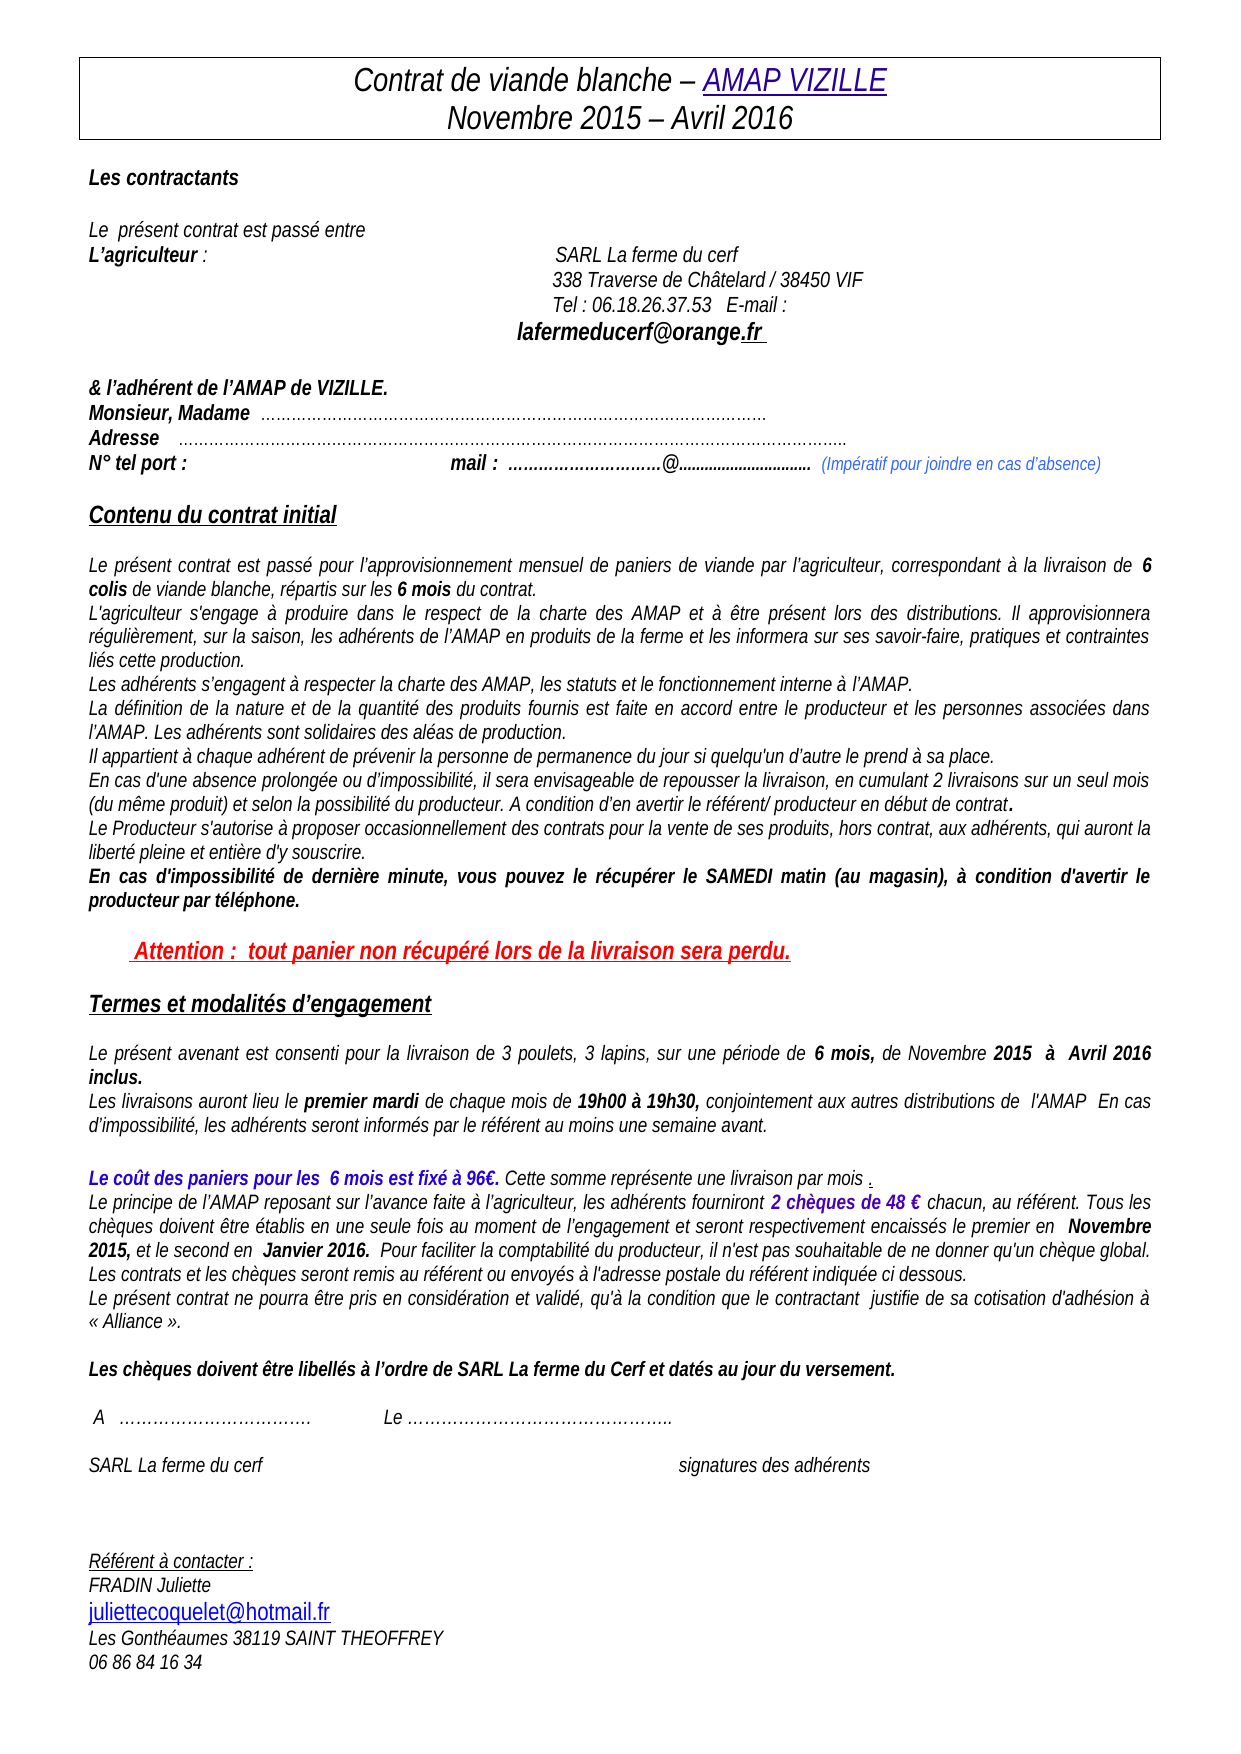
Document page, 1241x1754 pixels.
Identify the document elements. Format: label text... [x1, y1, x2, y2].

text 06 86 84 16 34 [88, 1649, 1152, 1673]
text La définition de la nature et de la quantité des produits fournis est faite en accord entre le producteur et les personnes associées dans l’AMAP. Les adhérents sont solidaires des aléas de production. [88, 696, 1152, 744]
text Référent à contacter : [88, 1549, 1152, 1573]
text juliettecoquelet@hotmail.fr [88, 1597, 1152, 1626]
text Contrat de viande blanche – AMAP VIZILLE [80, 58, 1160, 96]
text Il appartient à chaque adhérent de prévenir la personne de permanence du jour si quelqu'un d’autre le prend à sa place. [88, 744, 1152, 768]
text Adresse ………………………………………………………………………………………………………………….. [88, 425, 1152, 450]
text Le Producteur s'autorise à proposer occasionnellement des contrats pour la vente de ses produits, hors contrat, aux adhérents, qui auront la liberté pleine et entière d'y souscrire. [88, 816, 1152, 864]
text Le présent contrat est passé pour l’approvisionnement mensuel de paniers de viande par l’agriculteur, correspondant à la livraison de 6 colis de viande blanche, répartis sur les 6 mois du contrat. [88, 553, 1152, 601]
text FRADIN Juliette [88, 1573, 1152, 1597]
text En cas d'impossibilité de dernière minute, vous pouvez le récupérer le SAMEDI matin (au magasin), à condition d'avertir le producteur par téléphone. [88, 864, 1152, 912]
text Tel : 06.18.26.37.53 E-mail : lafermeducerf@orange.fr [88, 292, 1152, 346]
text Le coût des paniers pour les 6 mois est fixé à 96€. Cette somme représente une livraison par mois . [88, 1166, 1152, 1190]
text Le principe de l’AMAP reposant sur l’avance faite à l’agriculteur, les adhérents fourniront 2 chèques de 48 € chacun, au référent. Tous les chèques doivent être établis en une seule fois au moment de l’engagement et seront respectivement encaissés le premier en Novembre 2015, et le second en Janvier 2016. Pour faciliter la comptabilité du producteur, il n'est pas souhaitable de ne donner qu'un chèque global. Les contrats et les chèques seront remis au référent ou envoyés à l'adresse postale du référent indiquée ci dessous. [88, 1190, 1152, 1286]
text & l’adhérent de l’AMAP de VIZILLE. [88, 374, 1152, 399]
text Le présent contrat est passé entre [88, 217, 1152, 242]
text Contenu du contrat initial [88, 500, 1152, 529]
text Les chèques doivent être libellés à l’ordre de SARL La ferme du Cerf et datés au jour du versement. [88, 1357, 1152, 1381]
text N° tel port : mail : …………………………@............................... (Impératif pour joindre en cas d’absence) [88, 450, 1152, 475]
text Les Gonthéaumes 38119 SAINT THEOFFREY [88, 1626, 1152, 1649]
text En cas d'une absence prolongée ou d’impossibilité, il sera envisageable de repousser la livraison, en cumulant 2 livraisons sur un seul mois (du même produit) et selon la possibilité du producteur. A condition d’en avertir le référent/ producteur en début de contrat. [88, 768, 1152, 816]
text Le présent contrat ne pourra être pris en considération et validé, qu'à la condition que le contractant justifie de sa cotisation d'adhésion à « Alliance ». [88, 1286, 1152, 1333]
text Les livraisons auront lieu le premier mardi de chaque mois de 19h00 à 19h30, conjointement aux autres distributions de l'AMAP En cas d’impossibilité, les adhérents seront informés par le référent au moins une semaine avant. [88, 1089, 1152, 1137]
text Monsieur, Madame ……………………………………………………………………………………… [88, 399, 1152, 425]
text Le présent avenant est consenti pour la livraison de 3 poulets, 3 lapins, sur une période de 6 mois, de Novembre 2015 à Avril 2016 inclus. [88, 1041, 1152, 1089]
text Les adhérents s’engagent à respecter la charte des AMAP, les statuts et le fonctionnement interne à l’AMAP. [88, 672, 1152, 696]
text L’agriculteur : SARL La ferme du cerf [88, 242, 1152, 267]
text Novembre 2015 – Avril 2016 [80, 96, 1160, 139]
text 338 Traverse de Châtelard / 38450 VIF [88, 267, 1152, 292]
text Termes et modalités d’engagement [88, 988, 1152, 1017]
text Attention : tout panier non récupéré lors de la livraison sera perdu. [88, 936, 1152, 964]
text SARL La ferme du cerf signatures des adhérents [88, 1453, 1152, 1477]
text L'agriculteur s'engage à produire dans le respect de la charte des AMAP et à être présent lors des distributions. Il approvisionnera régulièrement, sur la saison, les adhérents de l’AMAP en produits de la ferme et les informera sur ses savoir-faire, pratiques et contraintes liés cette production. [88, 601, 1152, 672]
text Les contractants [88, 164, 1152, 190]
text A ……………………………. Le ……………………………………….. [88, 1405, 1152, 1429]
